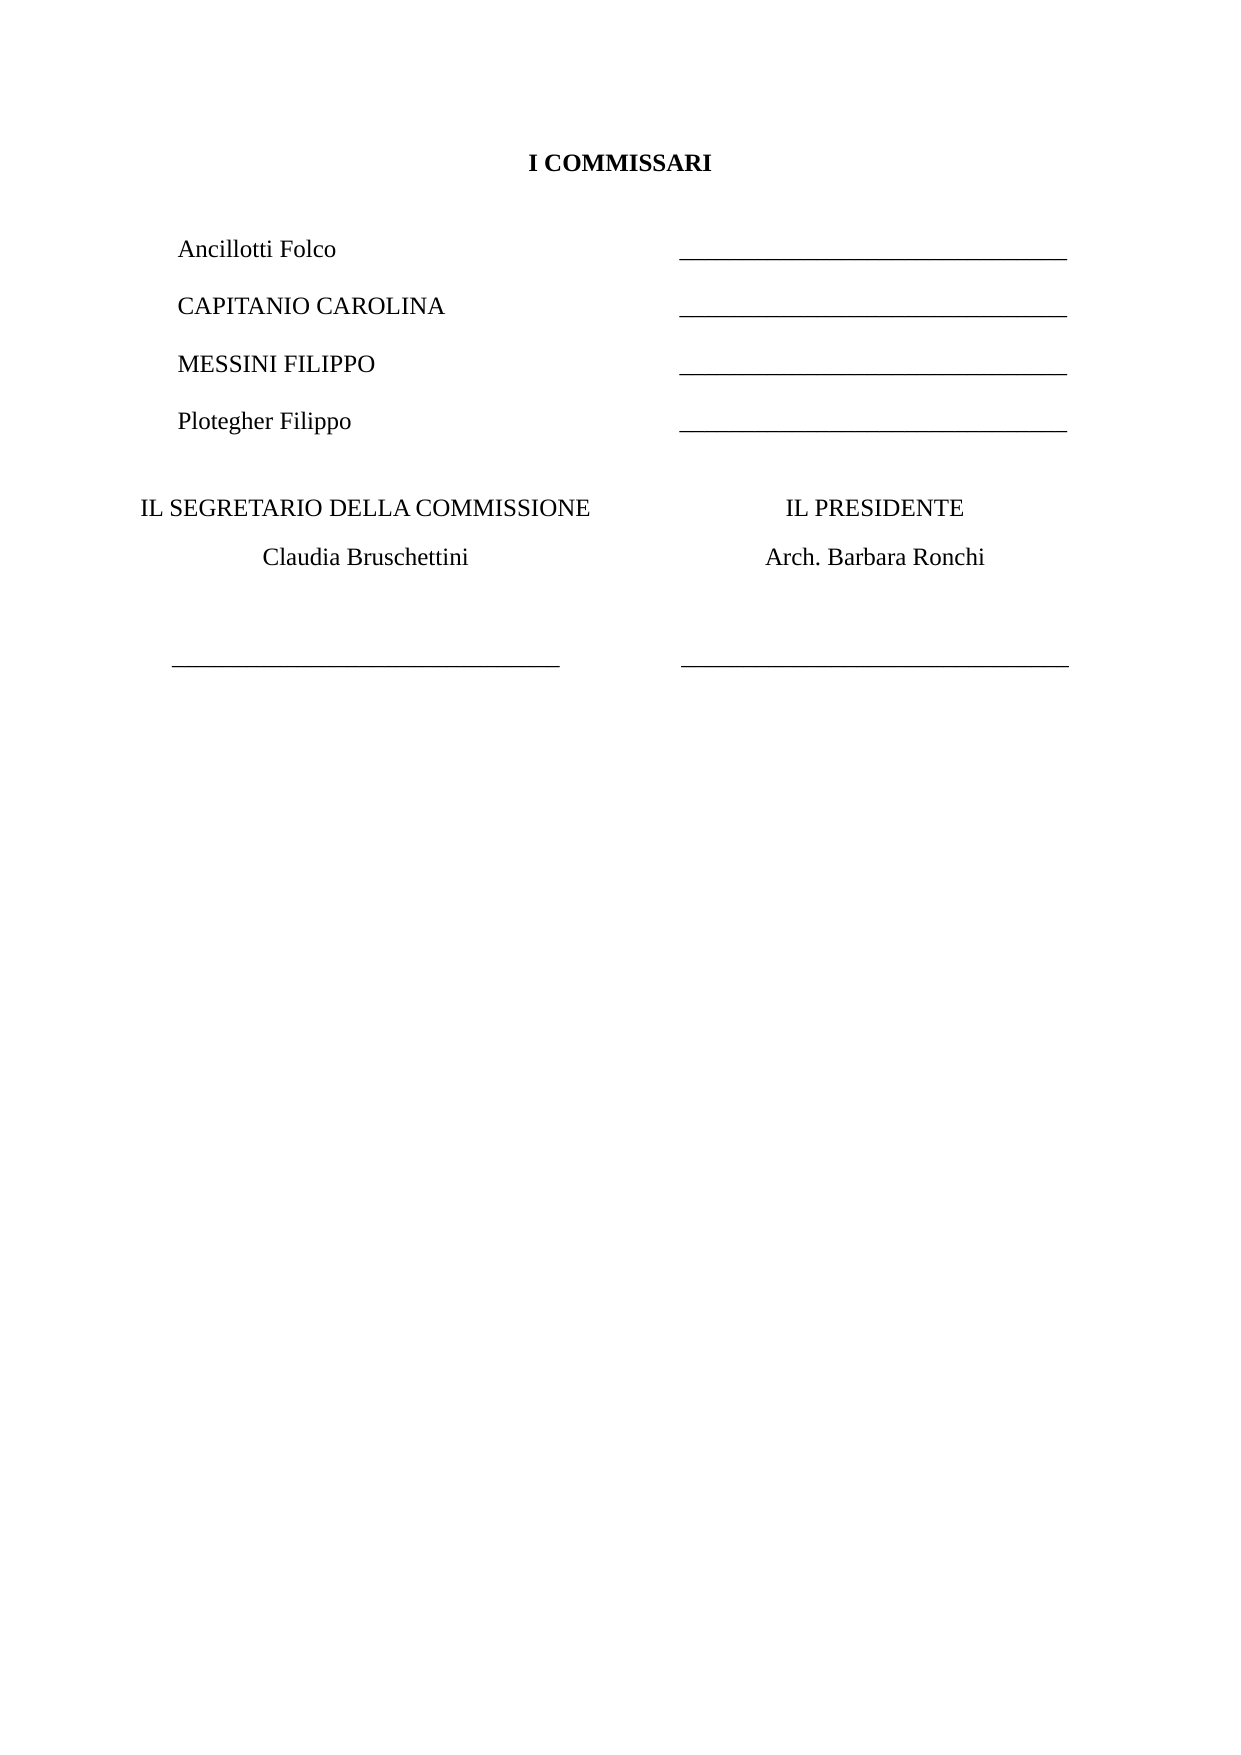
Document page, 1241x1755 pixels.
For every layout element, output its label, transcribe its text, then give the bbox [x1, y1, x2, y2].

table_cell [111, 592, 620, 641]
text Ancillotti Folco _______________________________ [177, 234, 1122, 263]
text MESSINI FILIPPO _______________________________ [177, 349, 1122, 378]
table_cell Arch. Barbara Ronchi [620, 542, 1129, 592]
text Plotegher Filippo _______________________________ [177, 406, 1122, 435]
table_cell _______________________________ [111, 641, 620, 691]
table_cell Claudia Bruschettini [111, 542, 620, 592]
table_header IL SEGRETARIO DELLA COMMISSIONE [111, 493, 620, 542]
text I COMMISSARI [118, 148, 1122, 176]
table_cell [620, 592, 1129, 641]
table_header IL PRESIDENTE [620, 493, 1129, 542]
table_cell _______________________________ [620, 641, 1129, 691]
text CAPITANIO CAROLINA _______________________________ [177, 291, 1122, 320]
